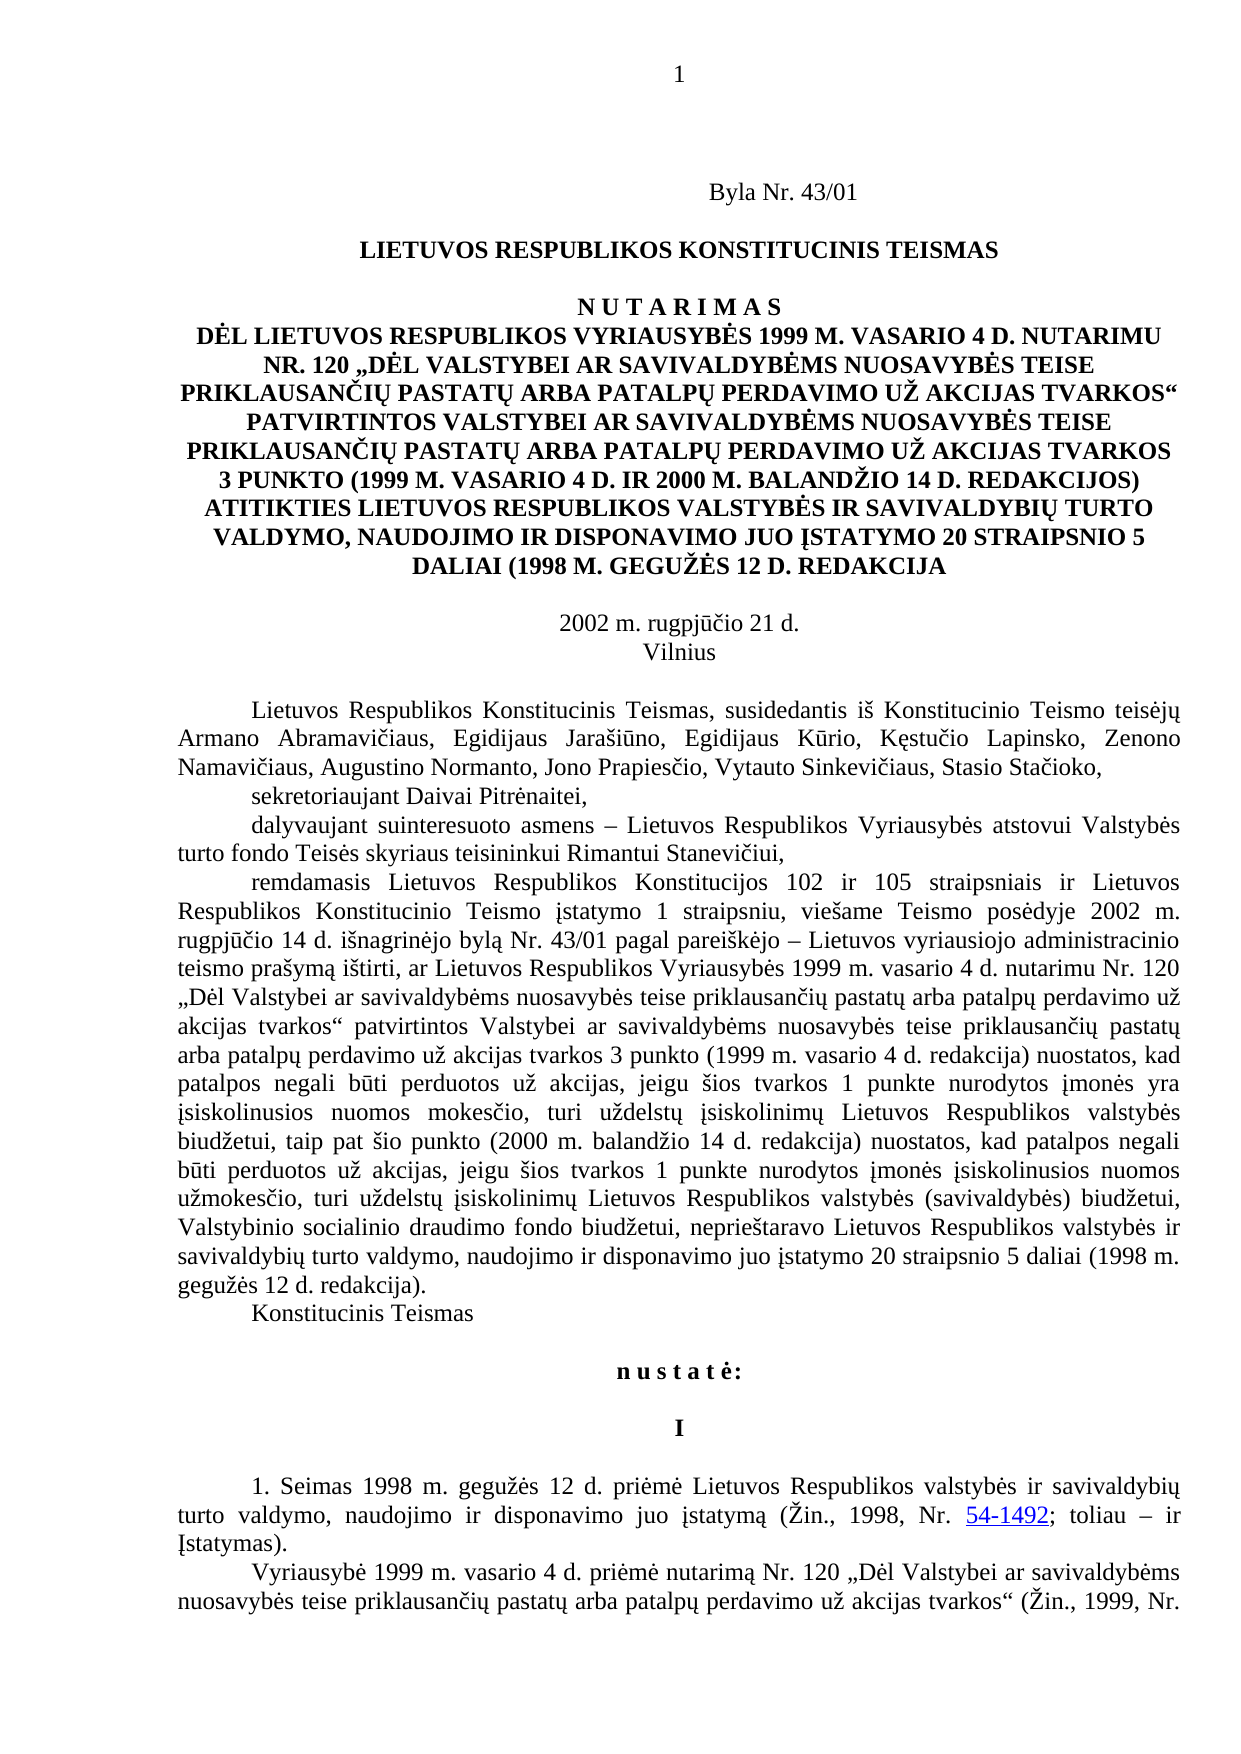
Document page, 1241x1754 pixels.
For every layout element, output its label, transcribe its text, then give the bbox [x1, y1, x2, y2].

text I [177, 1413, 1181, 1442]
text Lietuvos Respublikos Konstitucinis Teismas, susidedantis iš Konstitucinio Teismo teisėjų Armano Abramavičiaus, Egidijaus Jarašiūno, Egidijaus Kūrio, Kęstučio Lapinsko, Zenono Namavičiaus, Augustino Normanto, Jono Prapiesčio, Vytauto Sinkevičiaus, Stasio Stačioko, [177, 695, 1181, 781]
text 1. Seimas 1998 m. gegužės 12 d. priėmė Lietuvos Respublikos valstybės ir savivaldybių turto valdymo, naudojimo ir disponavimo juo įstatymą (Žin., 1998, Nr. 54-1492; toliau – ir Įstatymas). [177, 1471, 1181, 1557]
text N U T A R I M A S [177, 292, 1181, 321]
text Vyriausybė 1999 m. vasario 4 d. priėmė nutarimą Nr. 120 „Dėl Valstybei ar savivaldybėms nuosavybės teise priklausančių pastatų arba patalpų perdavimo už akcijas tvarkos“ (Žin., 1999, Nr. [177, 1557, 1181, 1615]
text remdamasis Lietuvos Respublikos Konstitucijos 102 ir 105 straipsniais ir Lietuvos Respublikos Konstitucinio Teismo įstatymo 1 straipsniu, viešame Teismo posėdyje 2002 m. rugpjūčio 14 d. išnagrinėjo bylą Nr. 43/01 pagal pareiškėjo – Lietuvos vyriausiojo administracinio teismo prašymą ištirti, ar Lietuvos Respublikos Vyriausybės 1999 m. vasario 4 d. nutarimu Nr. 120 „Dėl Valstybei ar savivaldybėms nuosavybės teise priklausančių pastatų arba patalpų perdavimo už akcijas tvarkos“ patvirtintos Valstybei ar savivaldybėms nuosavybės teise priklausančių pastatų arba patalpų perdavimo už akcijas tvarkos 3 punkto (1999 m. vasario 4 d. redakcija) nuostatos, kad patalpos negali būti perduotos už akcijas, jeigu šios tvarkos 1 punkte nurodytos įmonės yra įsiskolinusios nuomos mokesčio, turi uždelstų įsiskolinimų Lietuvos Respublikos valstybės biudžetui, taip pat šio punkto (2000 m. balandžio 14 d. redakcija) nuostatos, kad patalpos negali būti perduotos už akcijas, jeigu šios tvarkos 1 punkte nurodytos įmonės įsiskolinusios nuomos užmokesčio, turi uždelstų įsiskolinimų Lietuvos Respublikos valstybės (savivaldybės) biudžetui, Valstybinio socialinio draudimo fondo biudžetui, neprieštaravo Lietuvos Respublikos valstybės ir savivaldybių turto valdymo, naudojimo ir disponavimo juo įstatymo 20 straipsnio 5 daliai (1998 m. gegužės 12 d. redakcija). [177, 867, 1181, 1298]
text LIETUVOS RESPUBLIKOS KONSTITUCINIS TEISMAS [177, 235, 1181, 263]
text Byla Nr. 43/01 [177, 177, 1181, 206]
text sekretoriaujant Daivai Pitrėnaitei, [177, 781, 1181, 810]
text 2002 m. rugpjūčio 21 d. [177, 608, 1181, 637]
text DĖL LIETUVOS RESPUBLIKOS VYRIAUSYBĖS 1999 M. VASARIO 4 D. NUTARIMU NR. 120 „DĖL VALSTYBEI AR SAVIVALDYBĖMS NUOSAVYBĖS TEISE PRIKLAUSANČIŲ PASTATŲ ARBA PATALPŲ PERDAVIMO UŽ AKCIJAS TVARKOS“ PATVIRTINTOS VALSTYBEI AR SAVIVALDYBĖMS NUOSAVYBĖS TEISE PRIKLAUSANČIŲ PASTATŲ ARBA PATALPŲ PERDAVIMO UŽ AKCIJAS TVARKOS 3 PUNKTO (1999 M. VASARIO 4 D. IR 2000 M. BALANDŽIO 14 D. REDAKCIJOS) ATITIKTIES LIETUVOS RESPUBLIKOS VALSTYBĖS IR SAVIVALDYBIŲ TURTO VALDYMO, NAUDOJIMO IR DISPONAVIMO JUO ĮSTATYMO 20 STRAIPSNIO 5 DALIAI (1998 M. GEGUŽĖS 12 D. REDAKCIJA [177, 321, 1181, 580]
text dalyvaujant suinteresuoto asmens – Lietuvos Respublikos Vyriausybės atstovui Valstybės turto fondo Teisės skyriaus teisininkui Rimantui Stanevičiui, [177, 810, 1181, 867]
text Konstitucinis Teismas [177, 1298, 1181, 1327]
text nustatė: [177, 1356, 1181, 1385]
text Vilnius [177, 637, 1181, 666]
